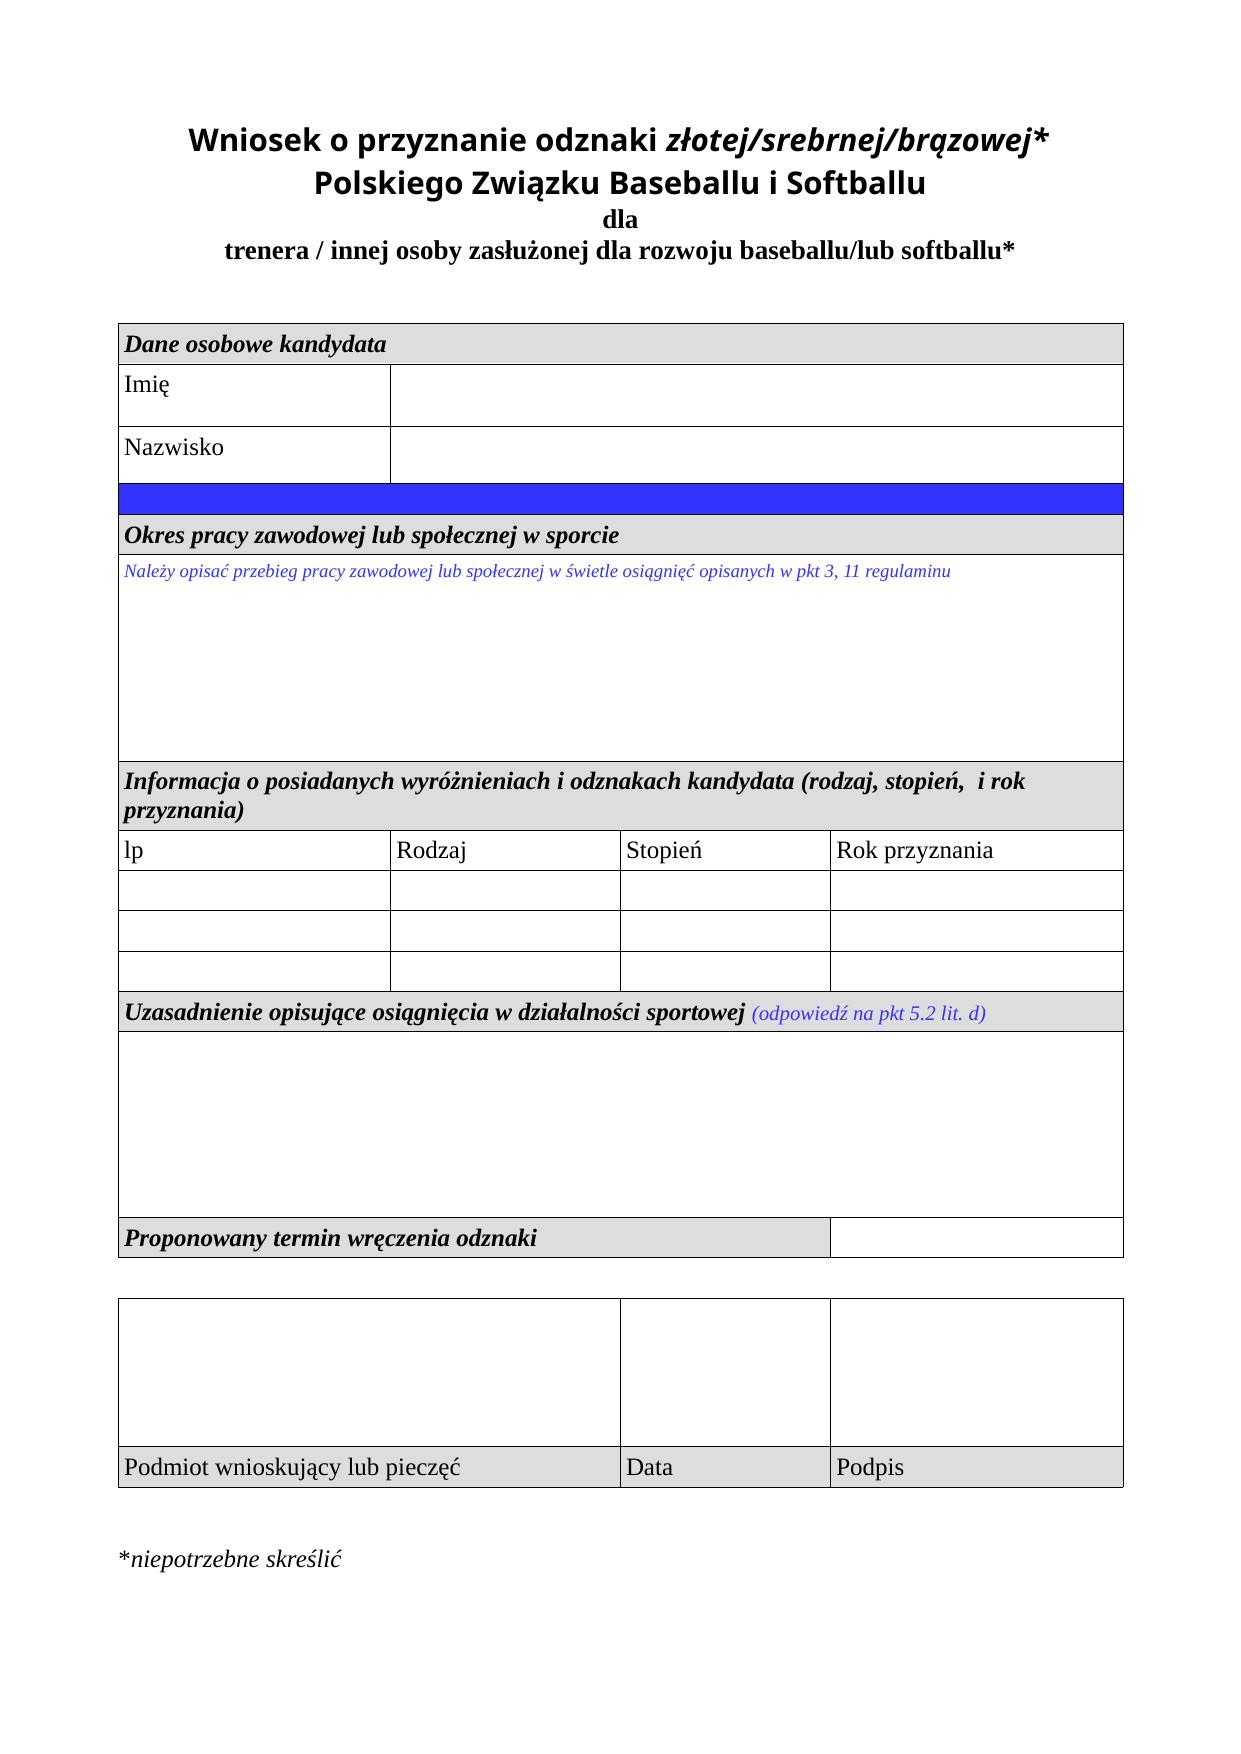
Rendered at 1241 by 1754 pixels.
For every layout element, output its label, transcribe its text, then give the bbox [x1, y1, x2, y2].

table_cell [621, 952, 830, 991]
table_cell Rodzaj [391, 831, 620, 870]
table_cell [391, 365, 1123, 426]
table_cell [391, 952, 620, 991]
text trenera / innej osoby zasłużonej dla rozwoju baseballu/lub softballu* [118, 234, 1122, 266]
table_cell Uzasadnienie opisujące osiągnięcia w działalności sportowej (odpowiedź na pkt 5.2 lit. d) [119, 992, 1123, 1031]
table_cell [831, 1218, 1123, 1257]
table_cell Podmiot wnioskujący lub pieczęć [119, 1447, 620, 1487]
table_cell Stopień [621, 831, 830, 870]
table_cell Nazwisko [119, 427, 390, 483]
text dla [118, 203, 1122, 234]
table_cell [831, 1299, 1123, 1446]
table_cell [391, 427, 1123, 483]
table_cell [391, 911, 620, 951]
text Wniosek o przyznanie odznaki złotej/srebrnej/brązowej* [118, 118, 1122, 161]
table_cell Proponowany termin wręczenia odznaki [119, 1218, 830, 1257]
text *niepotrzebne skreślić [118, 1544, 1122, 1573]
table_cell [831, 871, 1123, 910]
table_cell [831, 911, 1123, 951]
table_cell Informacja o posiadanych wyróżnieniach i odznakach kandydata (rodzaj, stopień, i rok przyznania) [119, 762, 1123, 830]
table_cell lp [119, 831, 390, 870]
table_cell [621, 911, 830, 951]
table_cell [119, 484, 1123, 514]
table_cell [119, 911, 390, 951]
table_cell Podpis [831, 1447, 1123, 1487]
table_cell [119, 1299, 620, 1446]
table_cell [119, 952, 390, 991]
table_cell [831, 952, 1123, 991]
table_cell Rok przyznania [831, 831, 1123, 870]
text Polskiego Związku Baseballu i Softballu [118, 161, 1122, 203]
table_cell [391, 871, 620, 910]
table_cell Okres pracy zawodowej lub społecznej w sporcie [119, 515, 1123, 554]
table_cell [621, 871, 830, 910]
table_cell [119, 871, 390, 910]
table_cell [118, 1258, 1123, 1297]
table_cell Imię [119, 365, 390, 426]
table_header Dane osobowe kandydata [119, 324, 1123, 363]
table_cell [119, 1032, 1123, 1217]
table_cell Data [621, 1447, 830, 1487]
table_cell [621, 1299, 830, 1446]
table_cell Należy opisać przebieg pracy zawodowej lub społecznej w świetle osiągnięć opisanych w pkt 3, 11 regulaminu [119, 555, 1123, 761]
